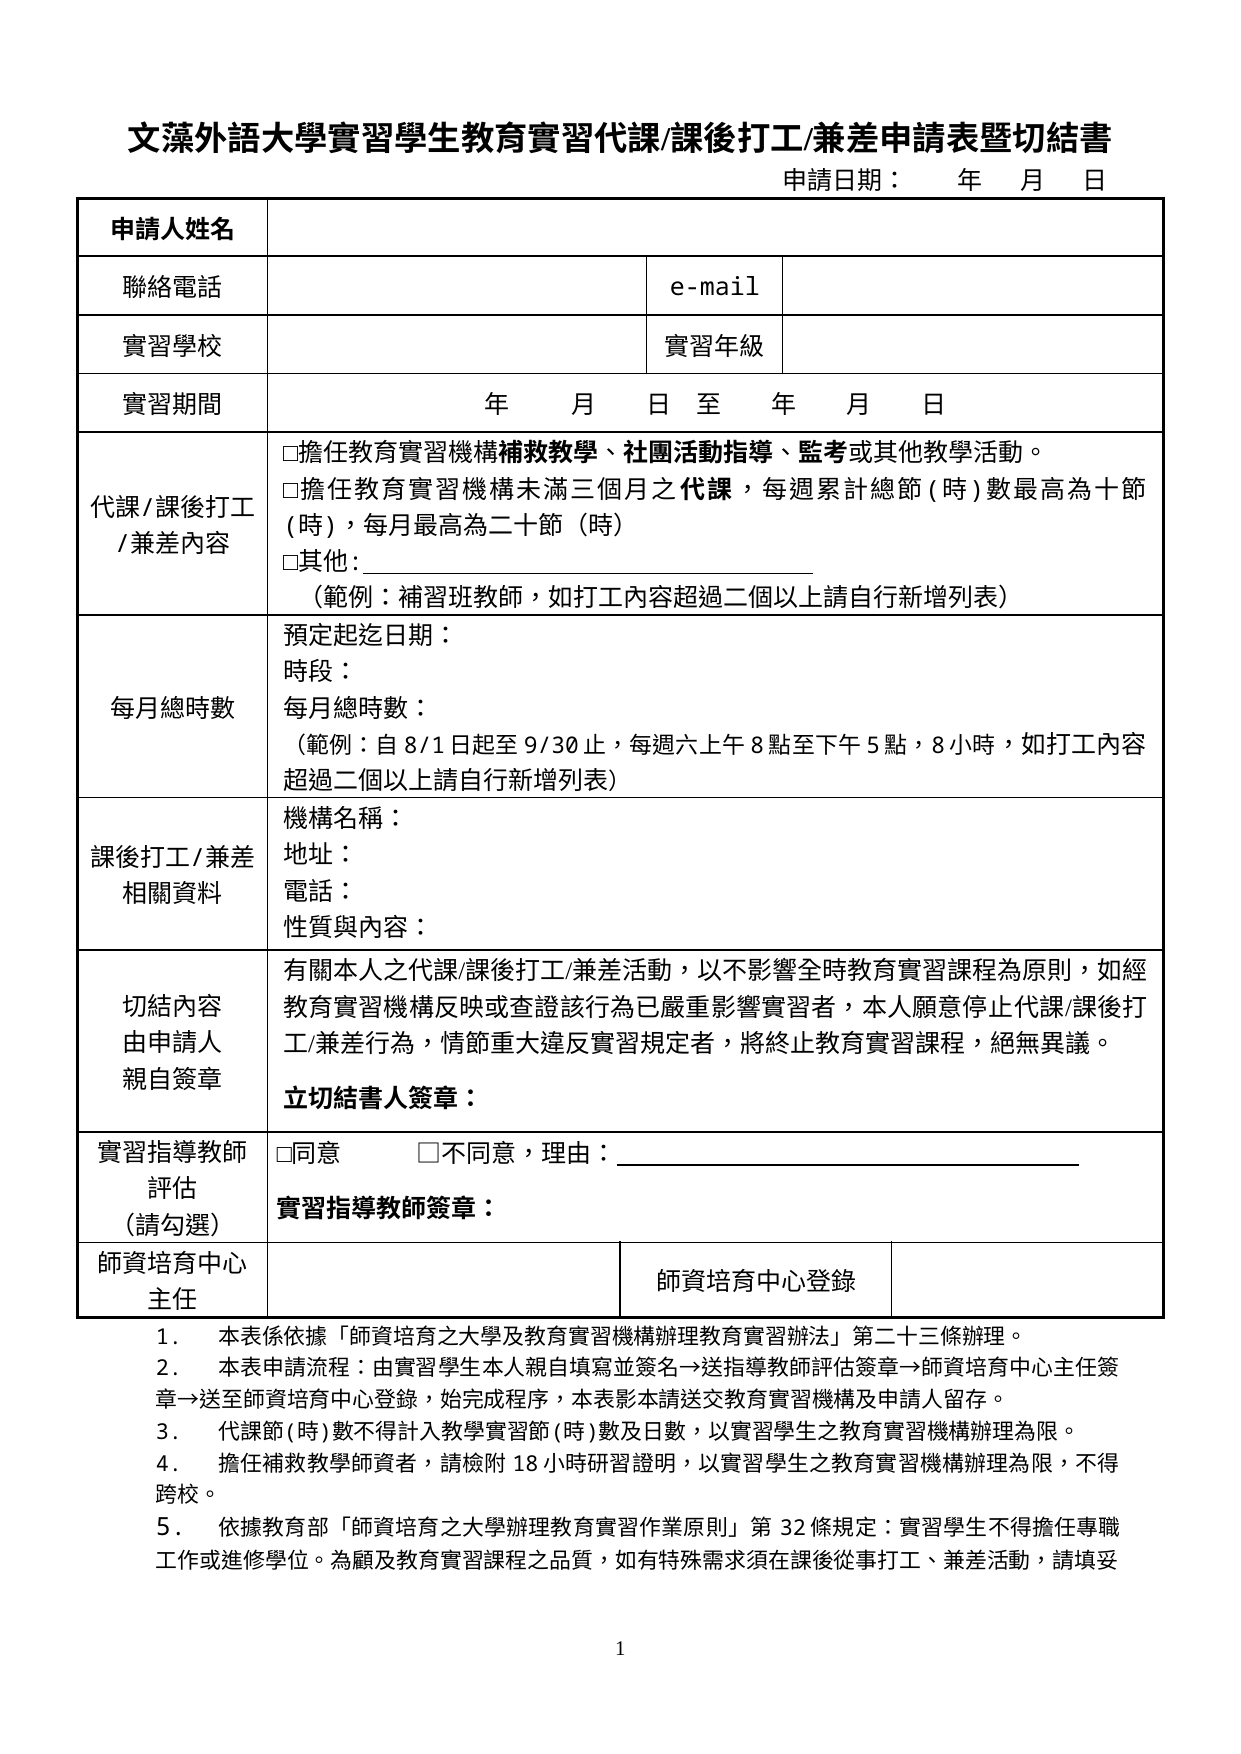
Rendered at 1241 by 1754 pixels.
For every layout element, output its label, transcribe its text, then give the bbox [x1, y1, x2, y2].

table_cell 實習學校 [79, 316, 267, 373]
text 文藻外語大學實習學生教育實習代課/課後打工/兼差申請表暨切結書 [118, 112, 1122, 160]
table_cell 聯絡電話 [79, 257, 267, 314]
list 代課節(時)數不得計入教學實習節(時)數及日數，以實習學生之教育實習機構辦理為限。 [156, 1414, 1122, 1446]
table_cell [268, 1243, 619, 1316]
table_cell e-mail [647, 257, 782, 314]
table_cell 師資培育中心登錄 [621, 1243, 891, 1316]
table_cell 課後打工/兼差相關資料 [79, 798, 267, 949]
table_cell 有關本人之代課/課後打工/兼差活動，以不影響全時教育實習課程為原則，如經教育實習機構反映或查證該行為已嚴重影響實習者，本人願意停止代課/課後打工/兼差行為，情節重大違反實習規定者，將終止教育實習課程，絕無異議。 立切結書人簽章： [268, 951, 1162, 1131]
list 本表係依據「師資培育之大學及教育實習機構辦理教育實習辦法」第二十三條辦理。 [156, 1319, 1122, 1350]
table_cell □擔任教育實習機構補救教學、社團活動指導、監考或其他教學活動。 □擔任教育實習機構未滿三個月之代課，每週累計總節(時)數最高為十節(時)，每月最高為二十節（時） □其他: （範例：補習班教師，如打工內容超過二個以上請自行新增列表） [268, 433, 1162, 614]
table_cell 機構名稱： 地址： 電話： 性質與內容： [268, 798, 1162, 949]
table_cell 師資培育中心主任 [79, 1243, 267, 1316]
table_cell [268, 316, 646, 373]
table_cell 切結內容 由申請人 親自簽章 [79, 951, 267, 1131]
table_cell □同意 □不同意，理由： 實習指導教師簽章： [268, 1133, 1162, 1241]
text 申請日期： 年 月 日 [118, 160, 1108, 197]
table_cell 年 月 日 至 年 月 日 [268, 374, 1162, 431]
table_cell [268, 257, 646, 314]
list 擔任補救教學師資者，請檢附18小時研習證明，以實習學生之教育實習機構辦理為限，不得跨校。 [156, 1446, 1122, 1509]
table_cell [783, 257, 1162, 314]
table_header 申請人姓名 [79, 200, 267, 255]
list 依據教育部「師資培育之大學辦理教育實習作業原則」第32條規定：實習學生不得擔任專職工作或進修學位。為顧及教育實習課程之品質，如有特殊需求須在課後從事打工、兼差活動，請填妥 [156, 1509, 1122, 1575]
table_cell 預定起迄日期： 時段： 每月總時數： （範例：自8/1日起至9/30止，每週六上午8點至下午5點，8小時，如打工內容超過二個以上請自行新增列表） [268, 616, 1162, 797]
table_cell [783, 316, 1162, 373]
table_cell 實習指導教師評估 （請勾選） [79, 1133, 267, 1241]
table_cell 代課/課後打工/兼差內容 [79, 433, 267, 614]
table_cell 實習年級 [647, 316, 782, 373]
table_header [268, 200, 1162, 255]
list 本表申請流程：由實習學生本人親自填寫並簽名→送指導教師評估簽章→師資培育中心主任簽章→送至師資培育中心登錄，始完成程序，本表影本請送交教育實習機構及申請人留存。 [156, 1350, 1122, 1414]
table_cell 每月總時數 [79, 616, 267, 797]
table_cell 實習期間 [79, 374, 267, 431]
table_cell [892, 1243, 1162, 1316]
